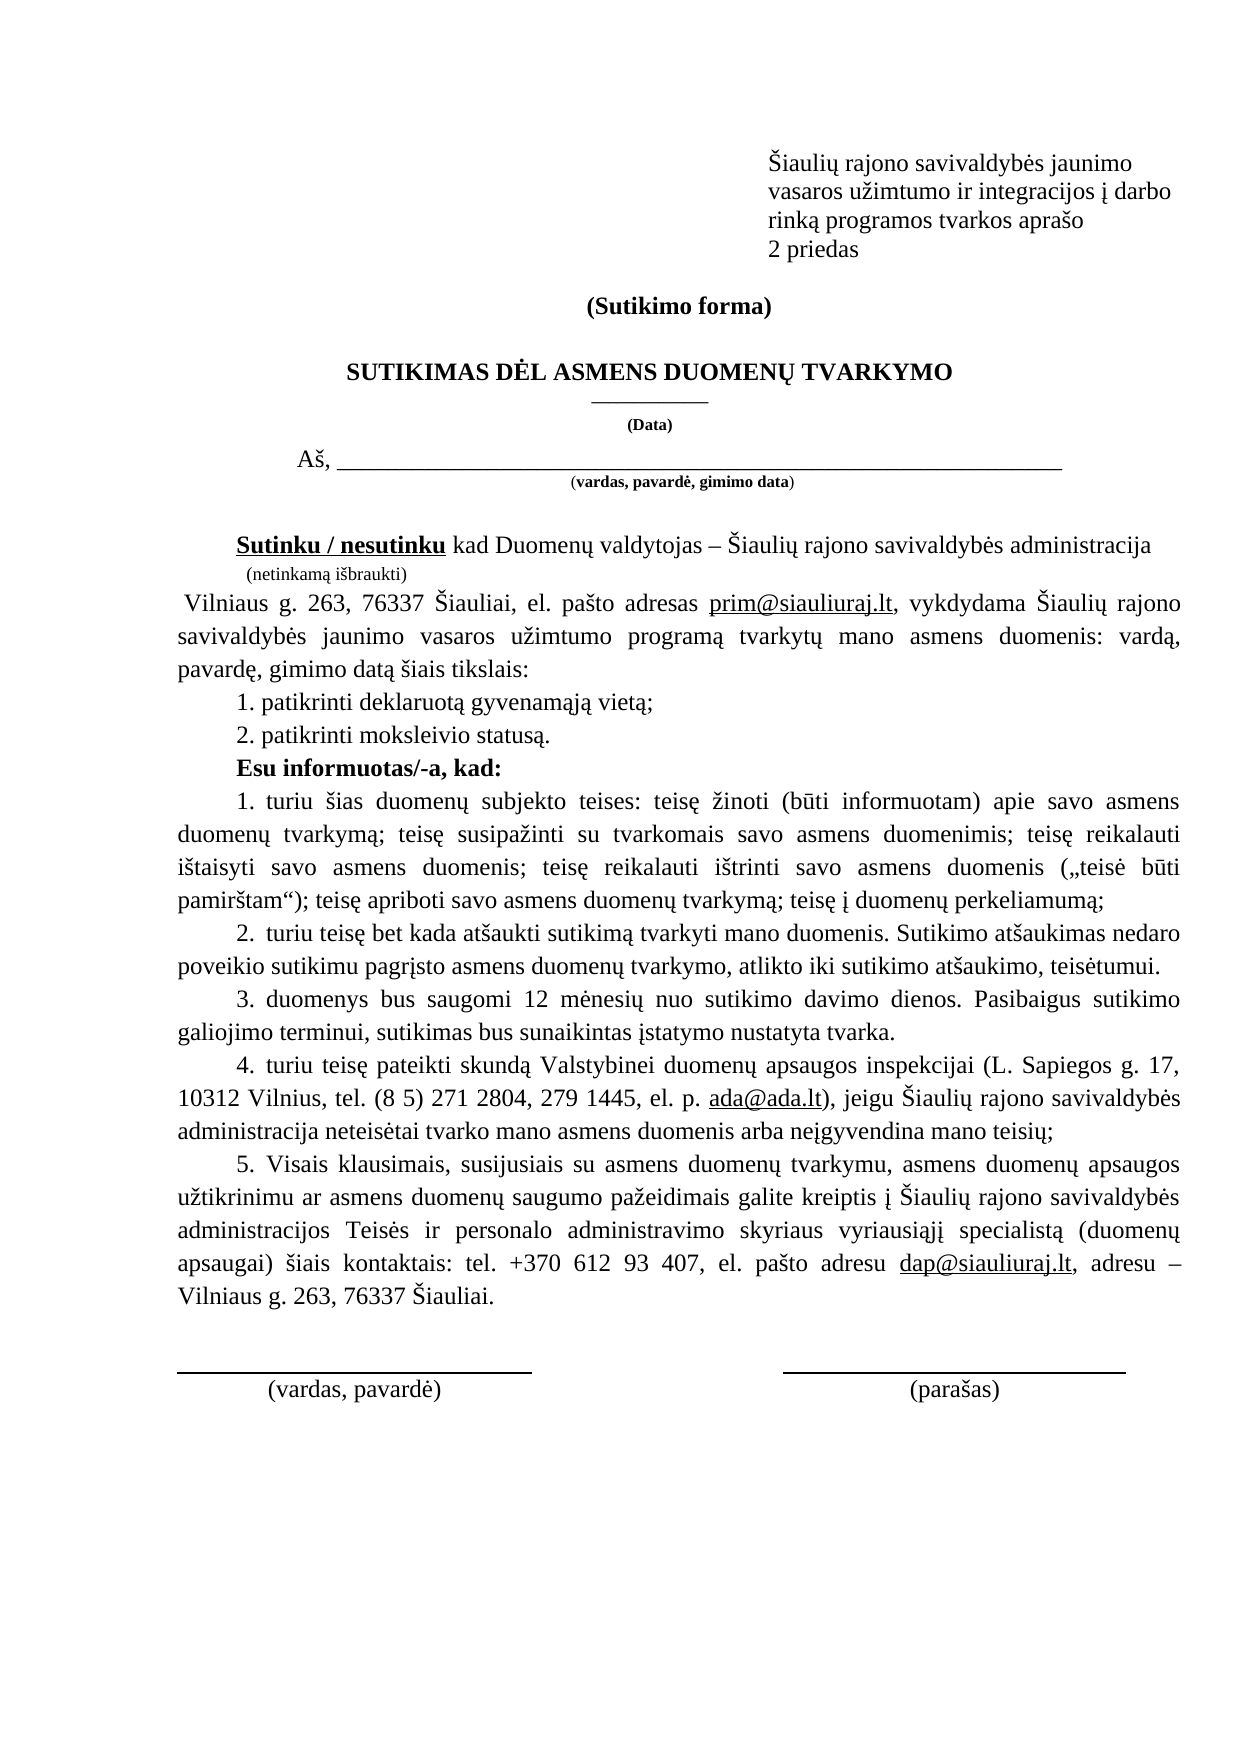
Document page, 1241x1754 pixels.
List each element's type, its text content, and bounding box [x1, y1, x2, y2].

text (Sutikimo forma) [177, 291, 1181, 320]
text (Data) [118, 415, 1181, 444]
table_header [532, 1372, 783, 1402]
table_header (parašas) [783, 1374, 1126, 1402]
text 2 priedas [768, 234, 1181, 263]
text Sutinku / nesutinku kad Duomenų valdytojas – Šiaulių rajono savivaldybės administracija [177, 530, 1181, 559]
text Šiaulių rajono savivaldybės jaunimo vasaros užimtumo ir integracijos į darbo rinką programos tvarkos aprašo [768, 148, 1181, 234]
text (netinkamą išbraukti) [177, 563, 1181, 584]
text 2. patikrinti moksleivio statusą. [177, 720, 1181, 748]
text (vardas, pavardė, gimimo data) [177, 472, 1181, 501]
text SUTIKIMAS DĖL ASMENS DUOMENŲ TVARKYMO [118, 357, 1181, 386]
table_header (vardas, pavardė) [177, 1374, 532, 1402]
text 1. patikrinti deklaruotą gyvenamąją vietą; [177, 687, 1181, 716]
text 5. Visais klausimais, susijusiais su asmens duomenų tvarkymu, asmens duomenų apsaugos užtikrinimu ar asmens duomenų saugumo pažeidimais galite kreiptis į Šiaulių rajono savivaldybės administracijos Teisės ir personalo administravimo skyriaus vyriausiąjį specialistą (duomenų apsaugai) šiais kontaktais: tel. +370 612 93 407, el. pašto adresu dap@siauliuraj.lt, adresu – Vilniaus g. 263, 76337 Šiauliai. [177, 1149, 1181, 1310]
text ______________ [118, 386, 1181, 415]
text Aš, __________________________________________________________ [177, 444, 1181, 472]
text 4. turiu teisę pateikti skundą Valstybinei duomenų apsaugos inspekcijai (L. Sapiegos g. 17, 10312 Vilnius, tel. (8 5) 271 2804, 279 1445, el. p. ada@ada.lt), jeigu Šiaulių rajono savivaldybės administracija neteisėtai tvarko mano asmens duomenis arba neįgyvendina mano teisių; [177, 1050, 1181, 1145]
text 2. turiu teisę bet kada atšaukti sutikimą tvarkyti mano duomenis. Sutikimo atšaukimas nedaro poveikio sutikimu pagrįsto asmens duomenų tvarkymo, atlikto iki sutikimo atšaukimo, teisėtumui. [177, 918, 1181, 980]
text Vilniaus g. 263, 76337 Šiauliai, el. pašto adresas prim@siauliuraj.lt, vykdydama Šiaulių rajono savivaldybės jaunimo vasaros užimtumo programą tvarkytų mano asmens duomenis: vardą, pavardę, gimimo datą šiais tikslais: [177, 588, 1181, 682]
text Esu informuotas/-a, kad: [177, 753, 1181, 782]
text 1. turiu šias duomenų subjekto teises: teisę žinoti (būti informuotam) apie savo asmens duomenų tvarkymą; teisę susipažinti su tvarkomais savo asmens duomenimis; teisę reikalauti ištaisyti savo asmens duomenis; teisę reikalauti ištrinti savo asmens duomenis („teisė būti pamirštam“); teisę apriboti savo asmens duomenų tvarkymą; teisę į duomenų perkeliamumą; [177, 786, 1181, 914]
text 3. duomenys bus saugomi 12 mėnesių nuo sutikimo davimo dienos. Pasibaigus sutikimo galiojimo terminui, sutikimas bus sunaikintas įstatymo nustatyta tvarka. [177, 984, 1181, 1046]
